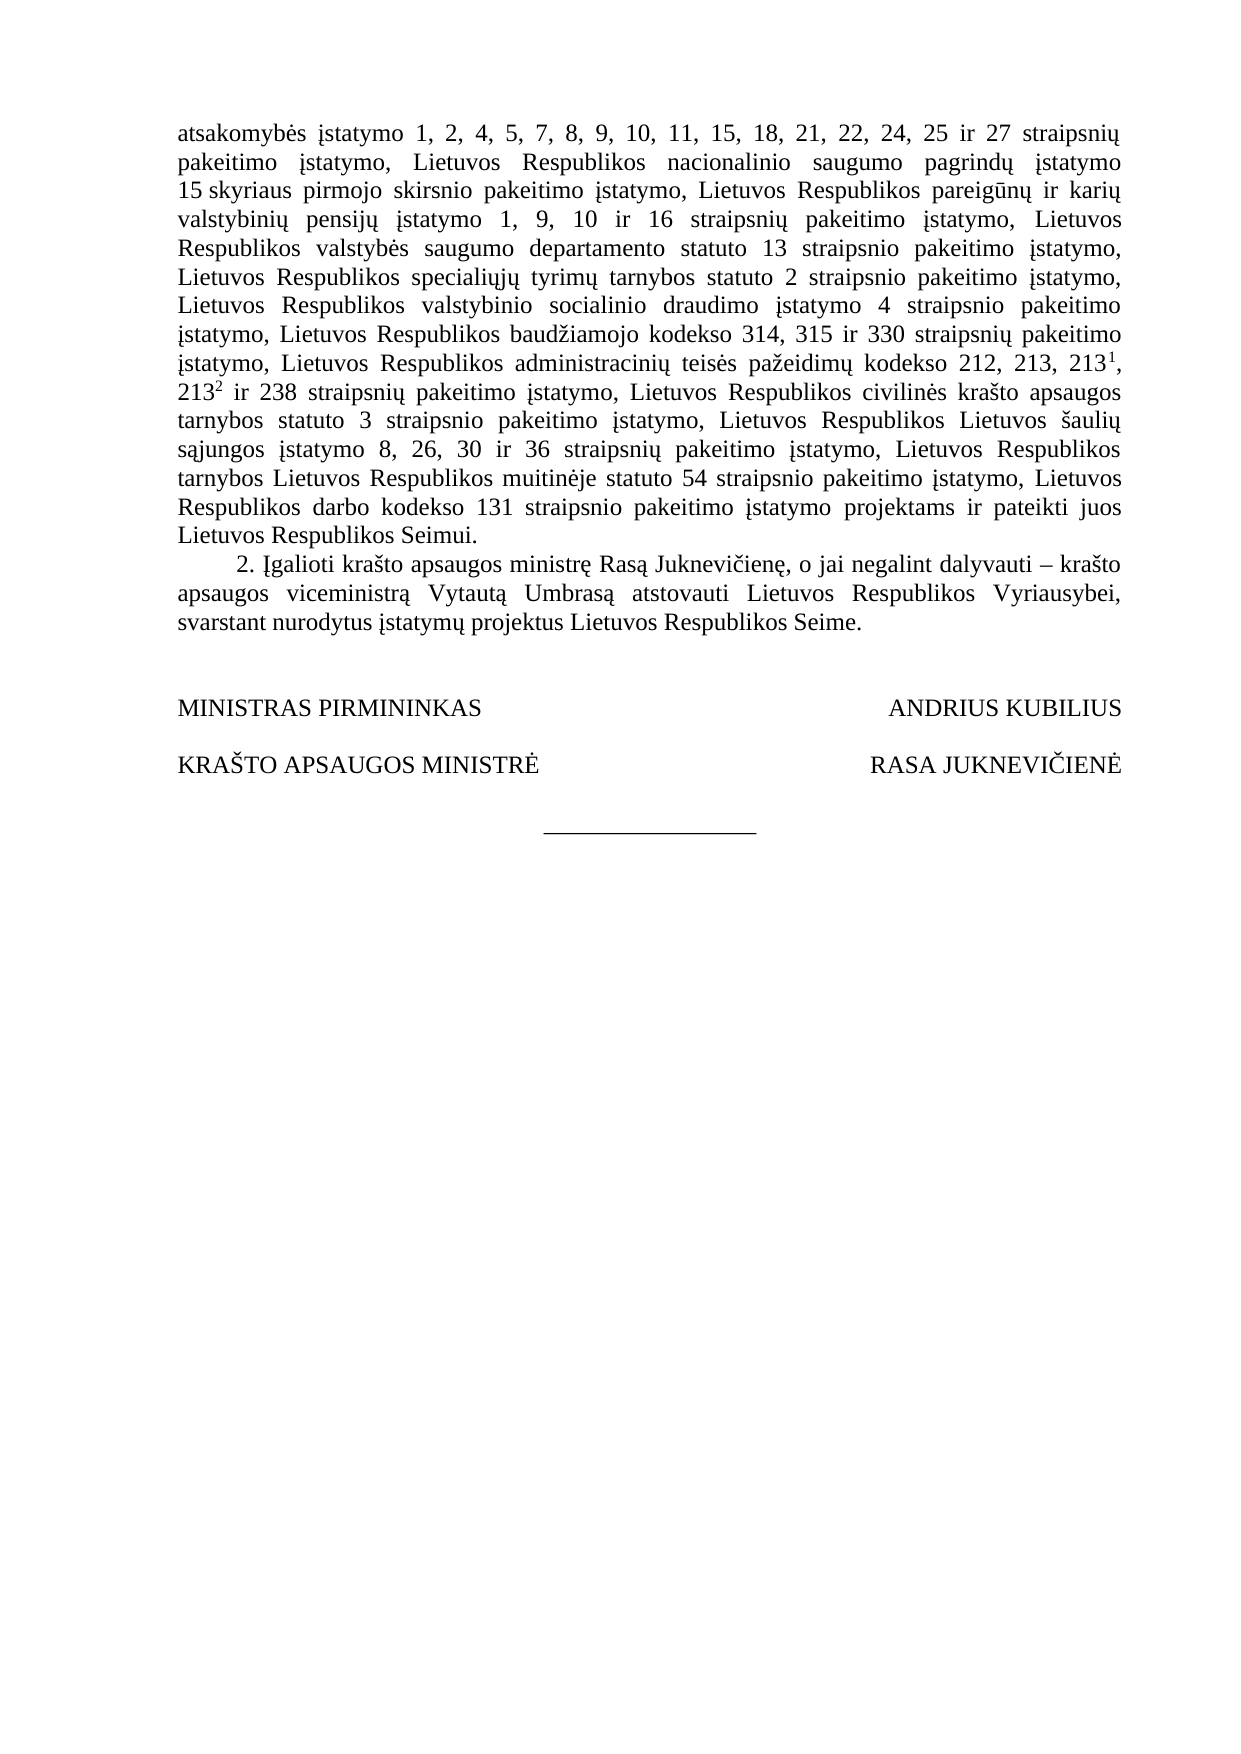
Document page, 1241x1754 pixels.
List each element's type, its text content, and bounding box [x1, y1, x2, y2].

text KRAŠTO APSAUGOS MINISTRĖ RASA JUKNEVIČIENĖ [177, 751, 1122, 779]
text MINISTRAS PIRMININKAS ANDRIUS KUBILIUS [177, 693, 1122, 722]
text _________________ [177, 808, 1122, 837]
text atsakomybės įstatymo 1, 2, 4, 5, 7, 8, 9, 10, 11, 15, 18, 21, 22, 24, 25 ir 27 straipsnių pakeitimo įstatymo, Lietuvos Respublikos nacionalinio saugumo pagrindų įstatymo 15 skyriaus pirmojo skirsnio pakeitimo įstatymo, Lietuvos Respublikos pareigūnų ir karių valstybinių pensijų įstatymo 1, 9, 10 ir 16 straipsnių pakeitimo įstatymo, Lietuvos Respublikos valstybės saugumo departamento statuto 13 straipsnio pakeitimo įstatymo, Lietuvos Respublikos specialiųjų tyrimų tarnybos statuto 2 straipsnio pakeitimo įstatymo, Lietuvos Respublikos valstybinio socialinio draudimo įstatymo 4 straipsnio pakeitimo įstatymo, Lietuvos Respublikos baudžiamojo kodekso 314, 315 ir 330 straipsnių pakeitimo įstatymo, Lietuvos Respublikos administracinių teisės pažeidimų kodekso 212, 213, 2131, 2132 ir 238 straipsnių pakeitimo įstatymo, Lietuvos Respublikos civilinės krašto apsaugos tarnybos statuto 3 straipsnio pakeitimo įstatymo, Lietuvos Respublikos Lietuvos šaulių sąjungos įstatymo 8, 26, 30 ir 36 straipsnių pakeitimo įstatymo, Lietuvos Respublikos tarnybos Lietuvos Respublikos muitinėje statuto 54 straipsnio pakeitimo įstatymo, Lietuvos Respublikos darbo kodekso 131 straipsnio pakeitimo įstatymo projektams ir pateikti juos Lietuvos Respublikos Seimui. [177, 118, 1122, 549]
text 2. Įgalioti krašto apsaugos ministrę Rasą Juknevičienę, o jai negalint dalyvauti – krašto apsaugos viceministrą Vytautą Umbrasą atstovauti Lietuvos Respublikos Vyriausybei, svarstant nurodytus įstatymų projektus Lietuvos Respublikos Seime. [177, 549, 1122, 636]
